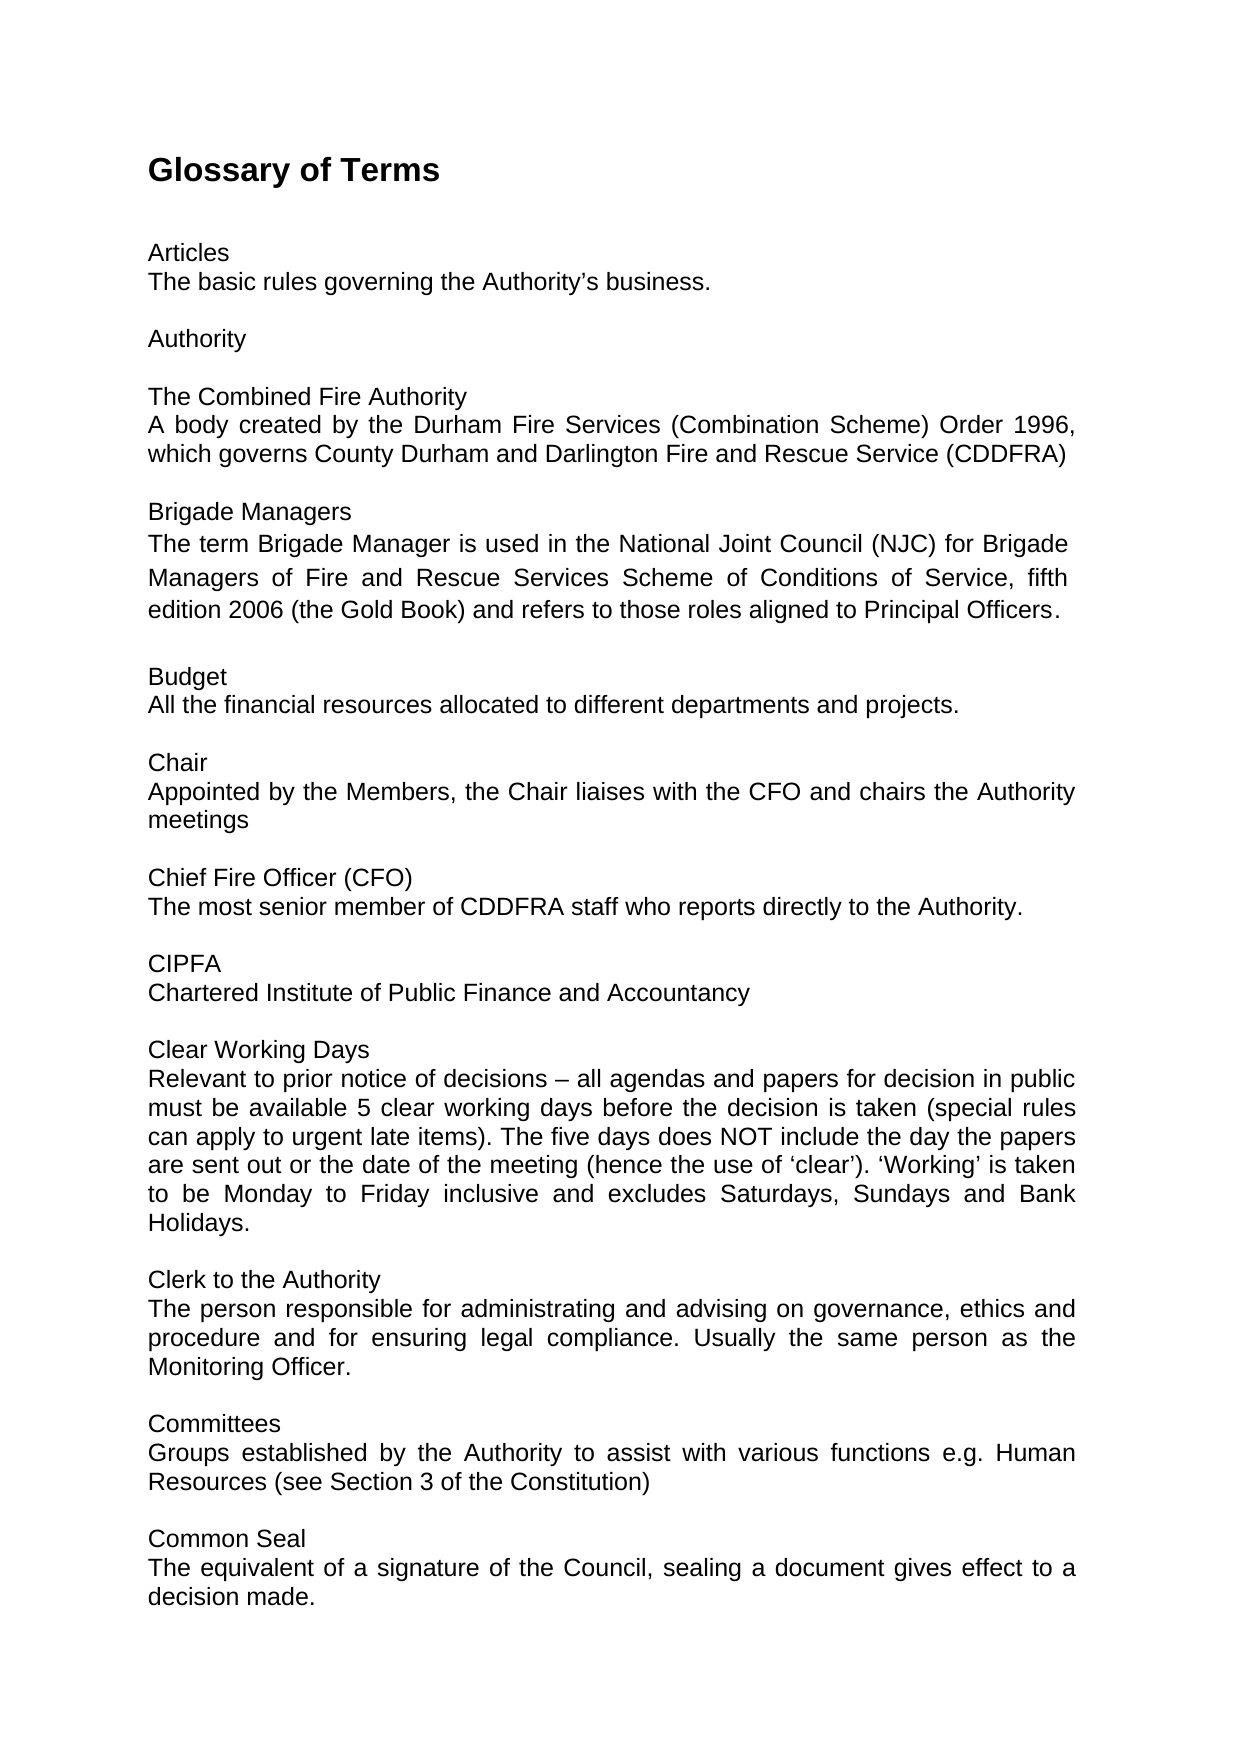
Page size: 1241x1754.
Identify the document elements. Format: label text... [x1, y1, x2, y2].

text All the financial resources allocated to different departments and projects. [148, 690, 1078, 719]
text The equivalent of a signature of the Council, sealing a document gives effect to a decision made. [148, 1553, 1078, 1610]
subtitle Glossary of Terms [148, 150, 1078, 188]
text A body created by the Durham Fire Services (Combination Scheme) Order 1996, which governs County Durham and Darlington Fire and Rescue Service (CDDFRA) [148, 410, 1078, 468]
text The most senior member of CDDFRA staff who reports directly to the Authority. [148, 892, 1078, 920]
text Appointed by the Members, the Chair liaises with the CFO and chairs the Authority meetings [148, 777, 1078, 834]
text The term Brigade Manager is used in the National Joint Council (NJC) for Brigade Managers of Fire and Rescue Services Scheme of Conditions of Service, fifth edition 2006 (the Gold Book) and refers to those roles aligned to Principal Officers. [148, 529, 1070, 624]
text Clear Working Days [148, 1035, 1078, 1064]
text Common Seal [148, 1524, 1078, 1553]
text The person responsible for administrating and advising on governance, ethics and procedure and for ensuring legal compliance. Usually the same person as the Monitoring Officer. [148, 1294, 1078, 1380]
text The Combined Fire Authority [148, 381, 1078, 410]
text Chief Fire Officer (CFO) [148, 863, 1078, 892]
text Budget [148, 662, 1078, 690]
text Articles [148, 238, 1078, 266]
text Groups established by the Authority to assist with various functions e.g. Human Resources (see Section 3 of the Constitution) [148, 1438, 1078, 1495]
text Clerk to the Authority [148, 1265, 1078, 1294]
text Chair [148, 748, 1078, 777]
text CIPFA [148, 949, 1078, 978]
text Chartered Institute of Public Finance and Accountancy [148, 978, 1078, 1007]
text The basic rules governing the Authority’s business. [148, 266, 1078, 295]
text Committees [148, 1409, 1078, 1438]
text Relevant to prior notice of decisions – all agendas and papers for decision in public must be available 5 clear working days before the decision is taken (special rules can apply to urgent late items). The five days does NOT include the day the papers are sent out or the date of the meeting (hence the use of ‘clear’). ‘Working’ is taken to be Monday to Friday inclusive and excludes Saturdays, Sundays and Bank Holidays. [148, 1064, 1078, 1237]
text Authority [148, 324, 1078, 353]
text Brigade Managers [148, 496, 1070, 525]
